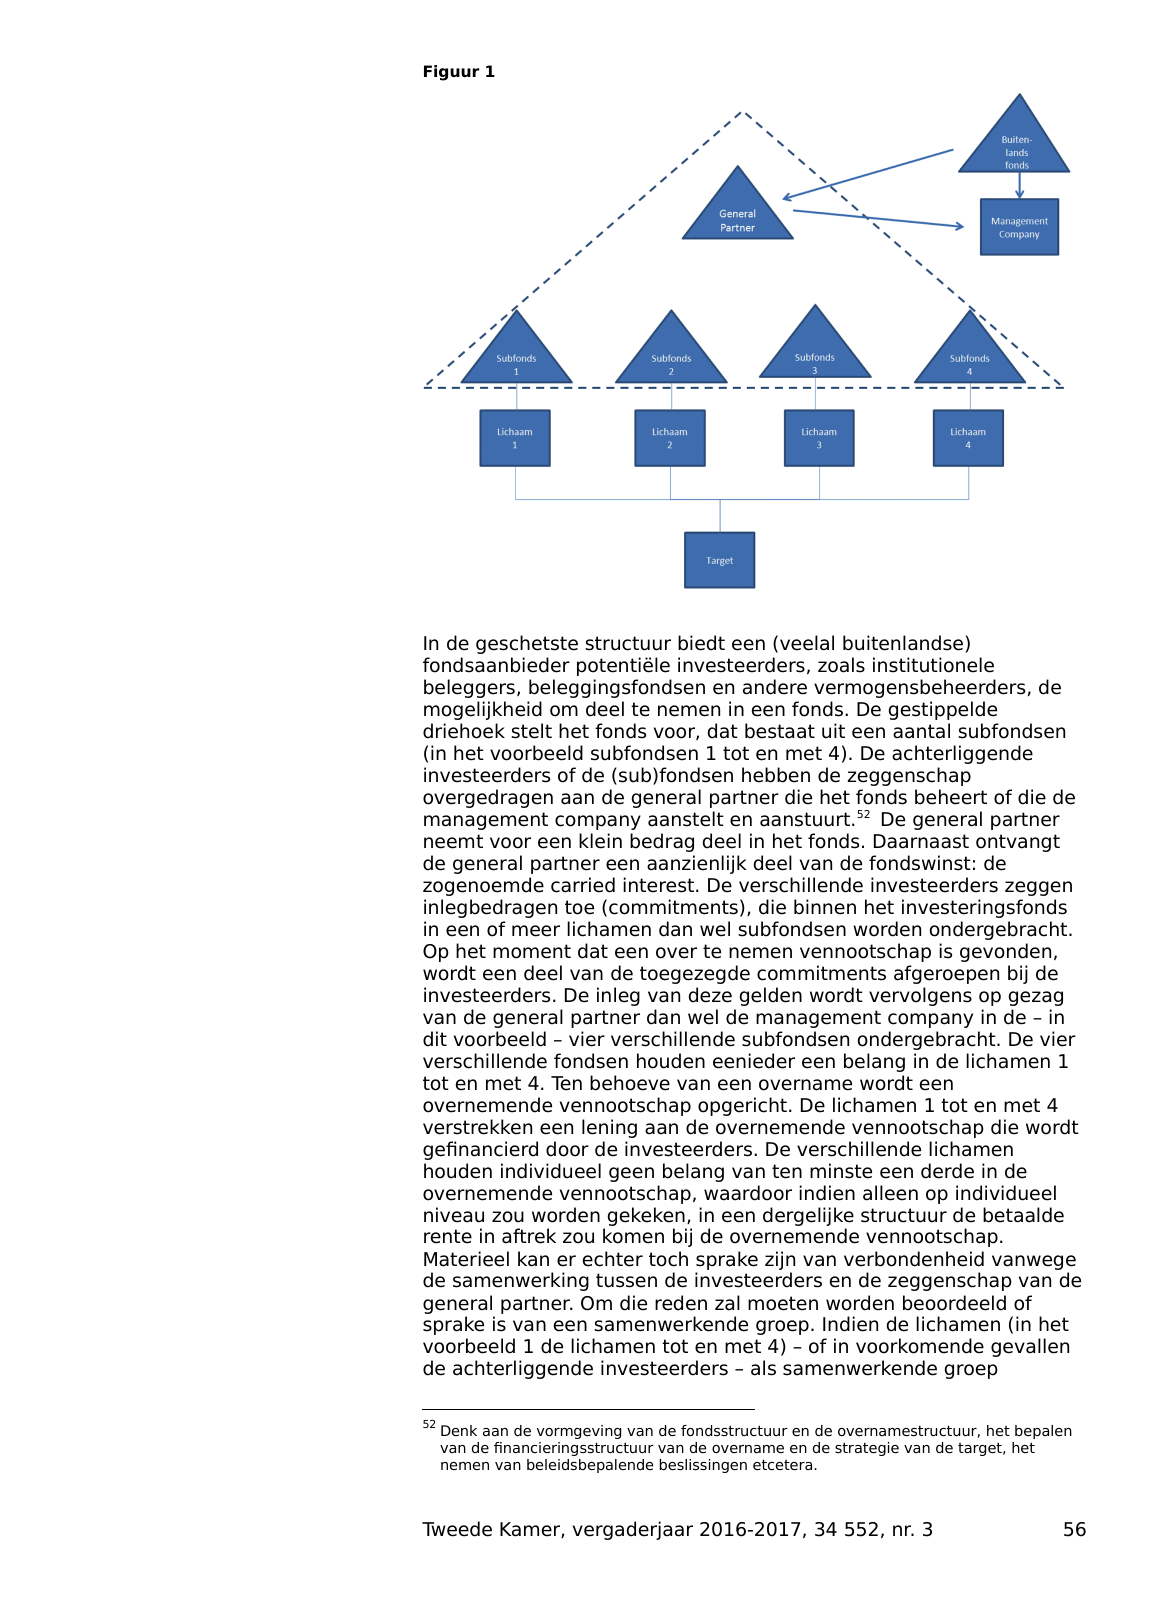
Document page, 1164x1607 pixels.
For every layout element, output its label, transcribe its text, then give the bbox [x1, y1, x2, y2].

text Denk aan de vormgeving van de fondsstructuur en de overnamestructuur, het bepalen van de financieringsstructuur van de overname en de strategie van de target, het nemen van beleidsbepalende beslissingen etcetera. [422, 1418, 1087, 1474]
text In de geschetste structuur biedt een (veelal buitenlandse) fondsaanbieder potentiële investeerders, zoals institutionele beleggers, beleggingsfondsen en andere vermogensbeheerders, de mogelijkheid om deel te nemen in een fonds. De gestippelde driehoek stelt het fonds voor, dat bestaat uit een aantal subfondsen (in het voorbeeld subfondsen 1 tot en met 4). De achterliggende investeerders of de (sub)fondsen hebben de zeggenschap overgedragen aan de general partner die het fonds beheert of die de management company aanstelt en aanstuurt. De general partner neemt voor een klein bedrag deel in het fonds. Daarnaast ontvangt de general partner een aanzienlijk deel van de fondswinst: de zogenoemde carried interest. De verschillende investeerders zeggen inlegbedragen toe (commitments), die binnen het investeringsfonds in een of meer lichamen dan wel subfondsen worden ondergebracht. Op het moment dat een over te nemen vennootschap is gevonden, wordt een deel van de toegezegde commitments afgeroepen bij de investeerders. De inleg van deze gelden wordt vervolgens op gezag van de general partner dan wel de management company in de – in dit voorbeeld – vier verschillende subfondsen ondergebracht. De vier verschillende fondsen houden eenieder een belang in de lichamen 1 tot en met 4. Ten behoeve van een overname wordt een overnemende vennootschap opgericht. De lichamen 1 tot en met 4 verstrekken een lening aan de overnemende vennootschap die wordt gefinancierd door de investeerders. De verschillende lichamen houden individueel geen belang van ten minste een derde in de overnemende vennootschap, waardoor indien alleen op individueel niveau zou worden gekeken, in een dergelijke structuur de betaalde rente in aftrek zou komen bij de overnemende vennootschap. Materieel kan er echter toch sprake zijn van verbondenheid vanwege de samenwerking tussen de investeerders en de zeggenschap van de general partner. Om die reden zal moeten worden beoordeeld of sprake is van een samenwerkende groep. Indien de lichamen (in het voorbeeld 1 de lichamen tot en met 4) – of in voorkomende gevallen de achterliggende investeerders – als samenwerkende groep [422, 633, 1087, 1380]
picture [422, 92, 1072, 589]
text Figuur 1 [422, 63, 1072, 81]
